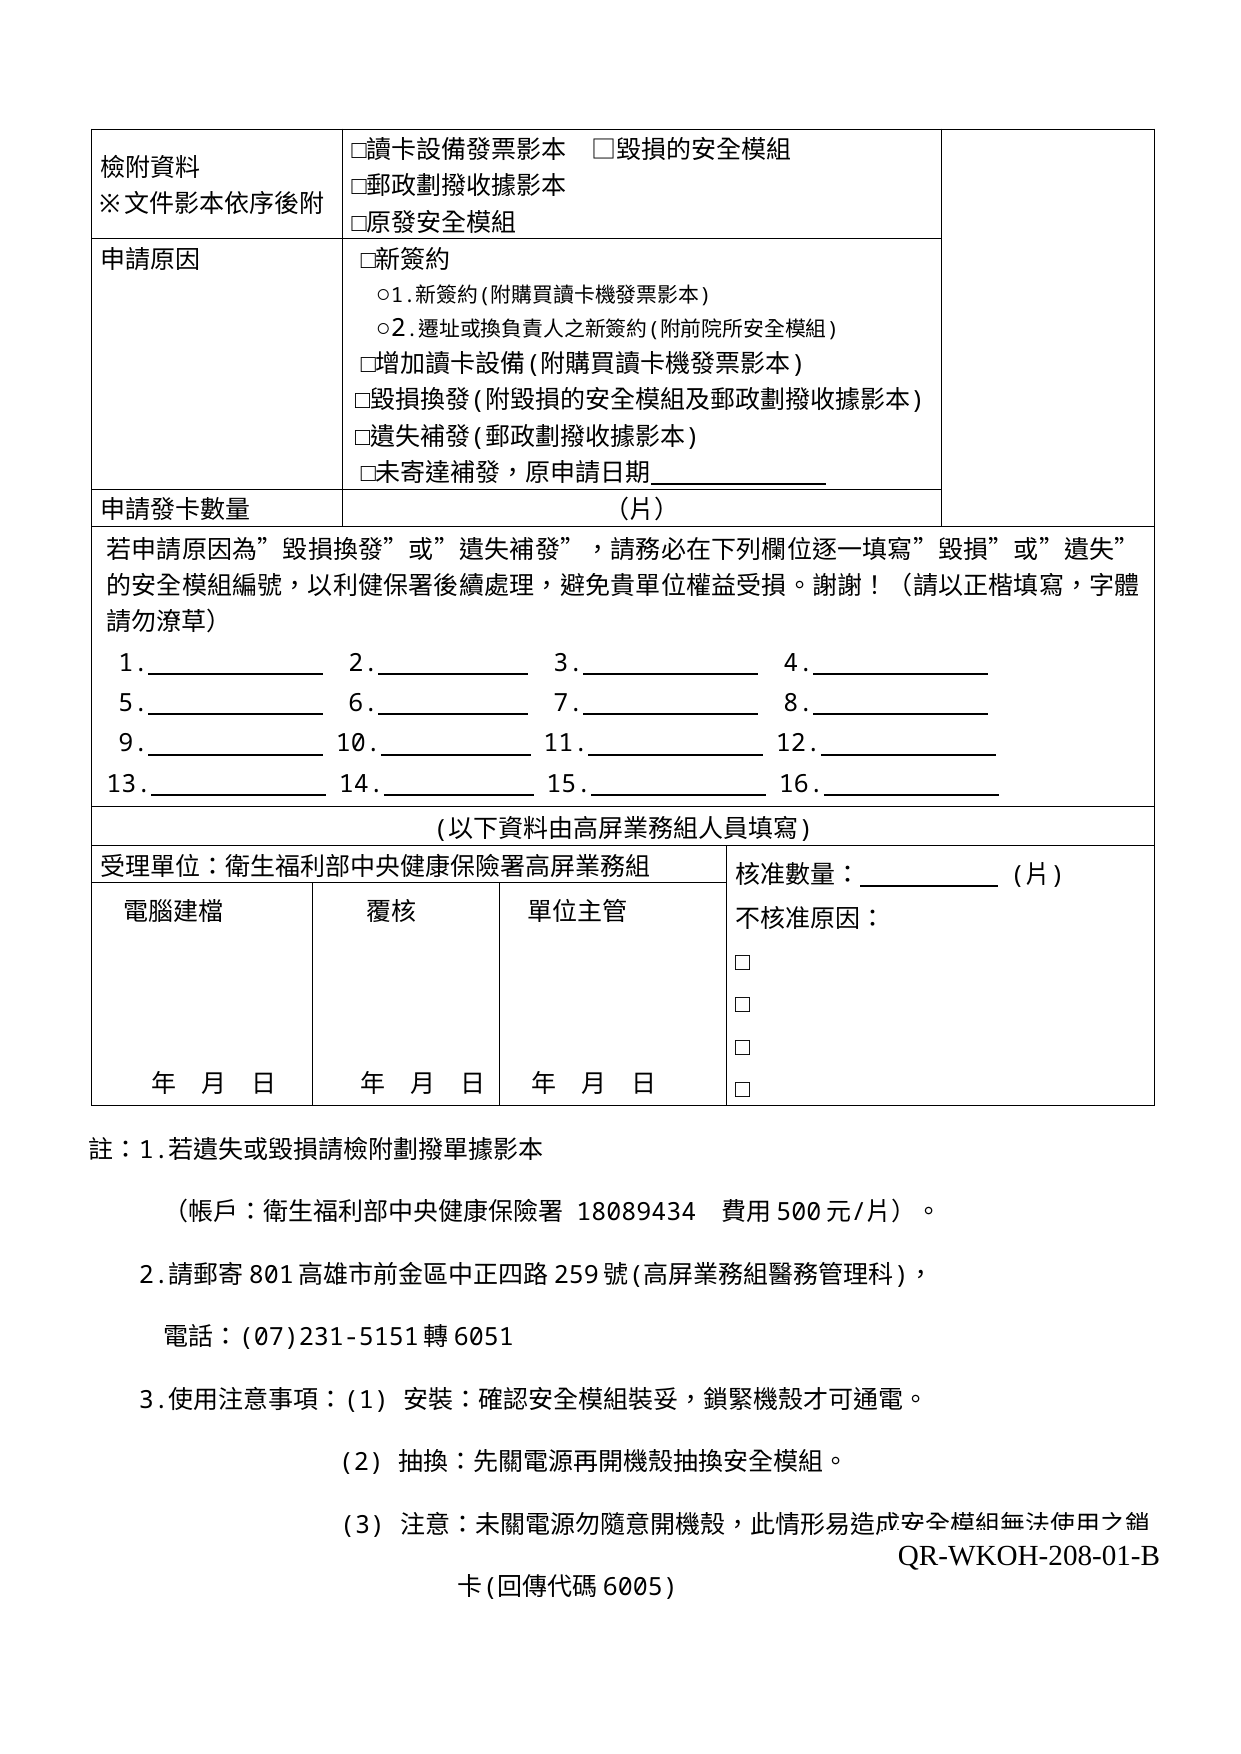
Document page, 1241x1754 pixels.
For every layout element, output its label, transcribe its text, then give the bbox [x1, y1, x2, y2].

table_cell 若申請原因為”毀損換發”或”遺失補發”，請務必在下列欄位逐一填寫”毀損”或”遺失”的安全模組編號，以利健保署後續處理，避免貴單位權益受損。謝謝！（請以正楷填寫，字體請勿潦草） 1. 2. 3. 4. 5. 6. 7. 8. 9. 10. 11. 12. 13. 14. 15. 16. 17. 18. 19. 20. [92, 527, 1154, 806]
table_cell 注意: （請蓋原合約印鑑大小章） [942, 130, 1154, 526]
text (2) 抽換：先關電源再開機殼抽換安全模組。 [89, 1418, 1152, 1481]
table_cell 申請發卡數量 [92, 490, 342, 526]
table_cell 核准數量： (片) 不核准原因： □ □ □ □ [727, 846, 1154, 1105]
table_cell (以下資料由高屏業務組人員填寫) [92, 807, 1154, 845]
text 註：1.若遺失或毀損請檢附劃撥單據影本 [89, 1106, 1152, 1168]
table_cell 單位主管 年 月 日 [500, 883, 726, 1105]
text (3) 注意：未關電源勿隨意開機殼，此情形易造成安全模組無法使用之鎖卡(回傳代碼6005) [340, 1481, 1206, 1606]
table_cell 檢附資料 ※文件影本依序後附 [92, 130, 342, 238]
text （帳戶：衛生福利部中央健康保險署 18089434 費用500元/片）。 [89, 1168, 1152, 1231]
table_cell （片） [343, 490, 941, 526]
text 2.請郵寄801高雄市前金區中正四路259號(高屏業務組醫務管理科)， [89, 1231, 1152, 1293]
text 電話：(07)231-5151轉6051 [89, 1293, 1152, 1356]
table_cell 受理單位：衛生福利部中央健康保險署高屏業務組 [92, 846, 726, 882]
text QR-WKOH-208-01-B [898, 1538, 1191, 1571]
table_cell 覆核 年 月 日 [313, 883, 499, 1105]
table_cell 電腦建檔 年 月 日 [92, 883, 312, 1105]
table_cell 申請原因 [92, 239, 342, 489]
table_cell □讀卡設備發票影本 □毀損的安全模組 □郵政劃撥收據影本 □原發安全模組 [343, 130, 941, 238]
text 3.使用注意事項：(1) 安裝：確認安全模組裝妥，鎖緊機殼才可通電。 [89, 1356, 1152, 1418]
table_cell □新簽約 ○1.新簽約(附購買讀卡機發票影本) ○2.遷址或換負責人之新簽約(附前院所安全模組) □增加讀卡設備(附購買讀卡機發票影本) □毀損換發(附毀損的安全模組及郵政劃撥收據影本) □遺失補發(郵政劃撥收據影本) □未寄達補發，原申請日期 [343, 239, 941, 489]
